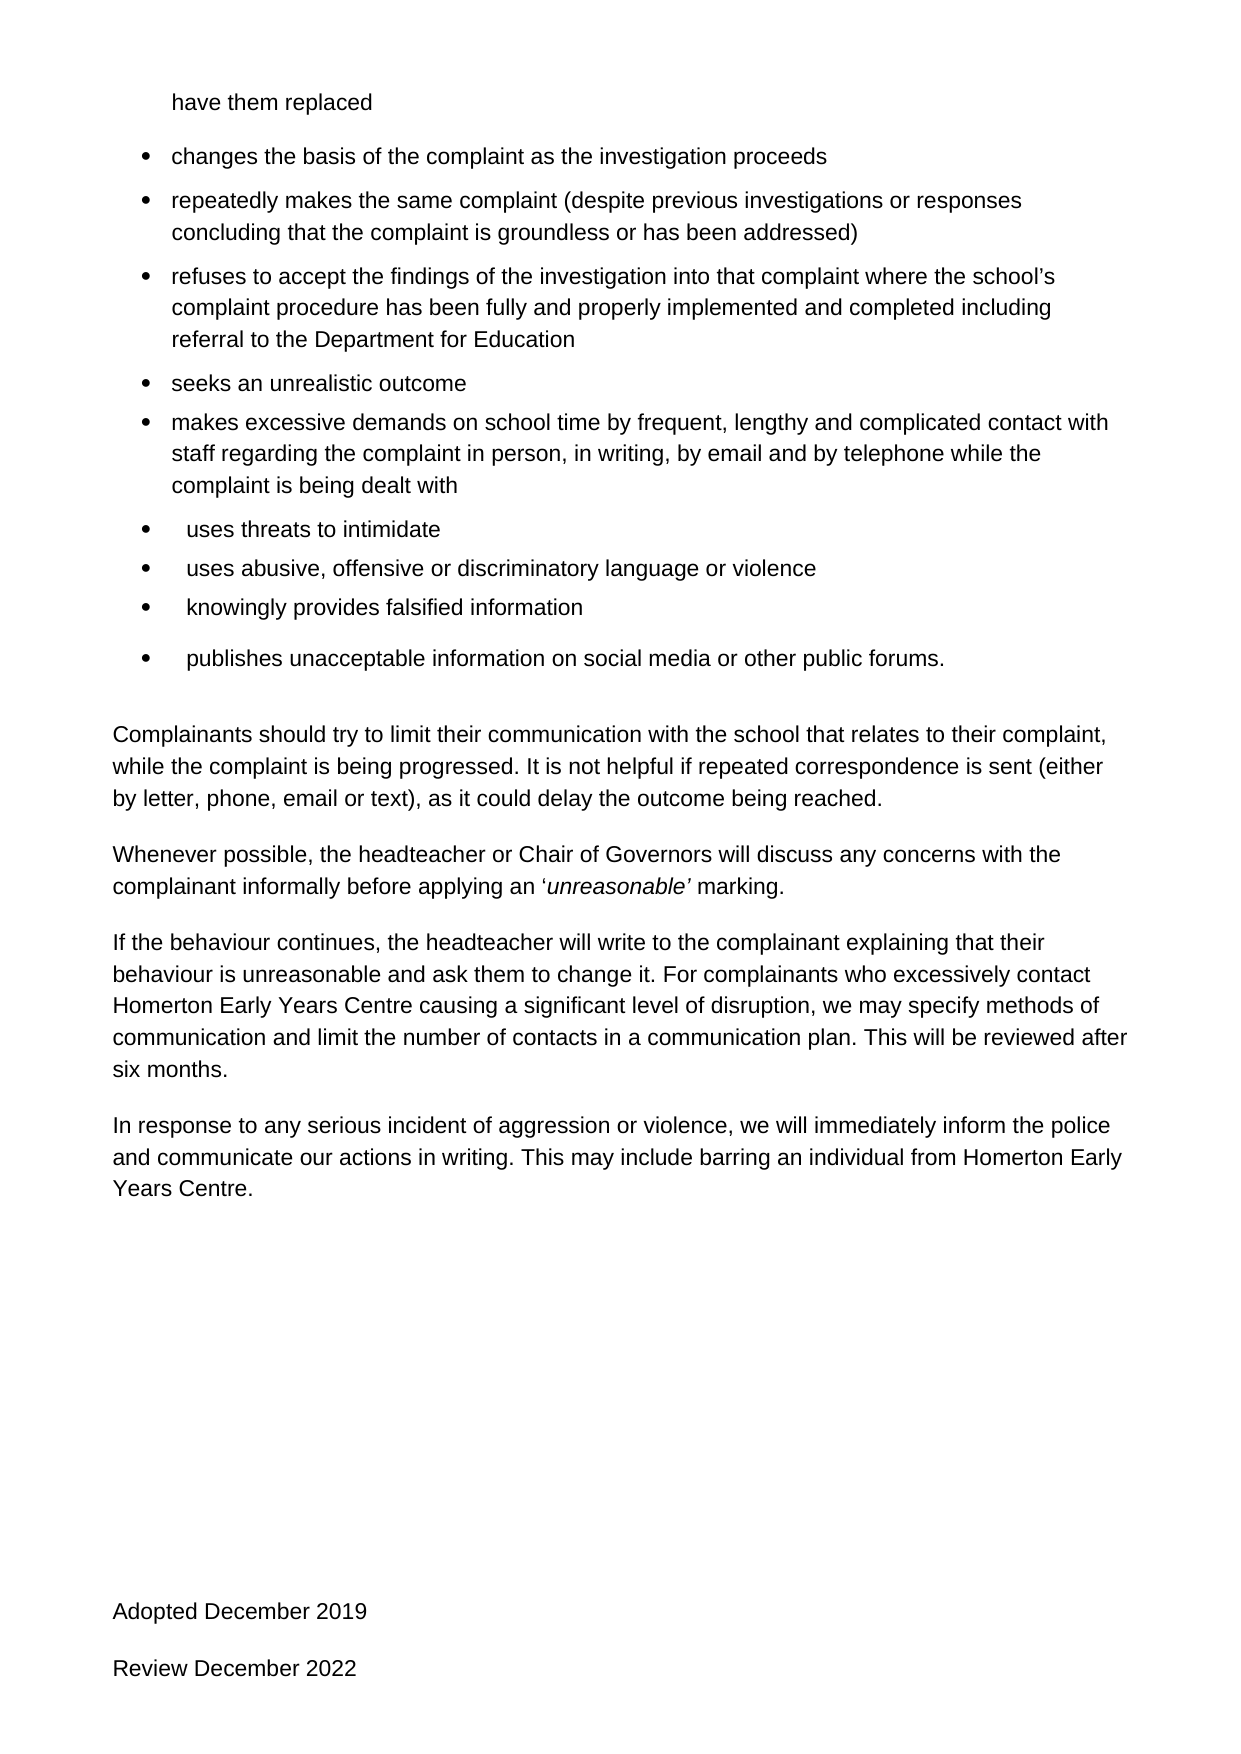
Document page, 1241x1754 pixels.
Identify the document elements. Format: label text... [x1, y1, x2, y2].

text Complainants should try to limit their communication with the school that relates to their complaint, while the complaint is being progressed. It is not helpful if repeated correspondence is sent (either by letter, phone, email or text), as it could delay the outcome being reached. [112, 721, 1128, 811]
list makes excessive demands on school time by frequent, lengthy and complicated contact with staff regarding the complaint in person, in writing, by email and by telephone while the complaint is being dealt with [142, 409, 1128, 498]
list publishes unacceptable information on social media or other public forums. [142, 645, 1128, 671]
list seeks an unrealistic outcome [142, 370, 1128, 396]
list repeatedly makes the same complaint (despite previous investigations or responses concluding that the complaint is groundless or has been addressed) [142, 187, 1128, 245]
list refuses to accept the findings of the investigation into that complaint where the school’s complaint procedure has been fully and properly implemented and completed including referral to the Department for Education [142, 263, 1128, 352]
list uses threats to intimidate [142, 516, 1128, 542]
text If the behaviour continues, the headteacher will write to the complainant explaining that their behaviour is unreasonable and ask them to change it. For complainants who excessively contact Homerton Early Years Centre causing a significant level of disruption, we may specify methods of communication and limit the number of contacts in a communication plan. This will be reviewed after six months. [112, 929, 1128, 1082]
text In response to any serious incident of aggression or violence, we will immediately inform the police and communicate our actions in writing. This may include barring an individual from Homerton Early Years Centre. [112, 1112, 1128, 1202]
text Whenever possible, the headteacher or Chair of Governors will discuss any concerns with the complainant informally before applying an ‘unreasonable’ marking. [112, 841, 1128, 899]
list knowingly provides falsified information [142, 594, 1128, 620]
list have them replaced [142, 89, 1128, 115]
list changes the basis of the complaint as the investigation proceeds [142, 143, 1128, 169]
list uses abusive, offensive or discriminatory language or violence [142, 555, 1128, 581]
